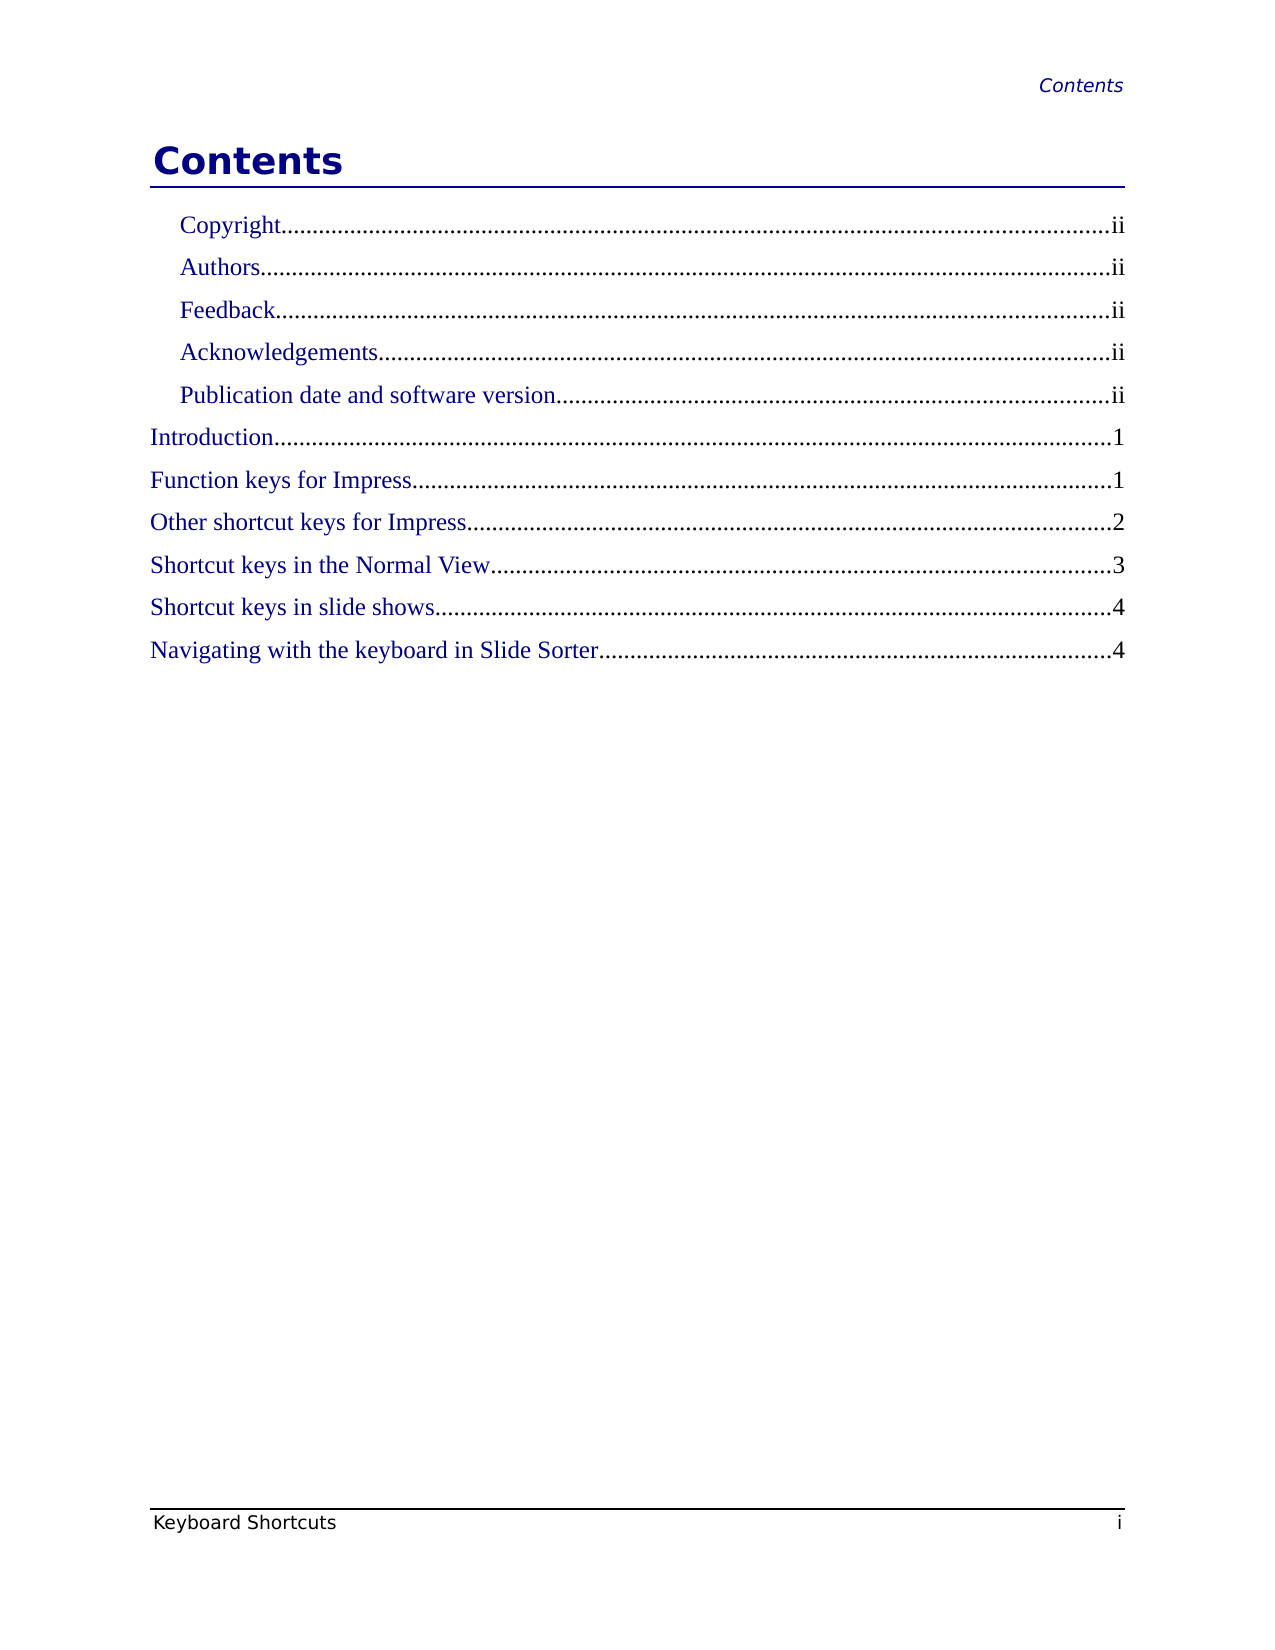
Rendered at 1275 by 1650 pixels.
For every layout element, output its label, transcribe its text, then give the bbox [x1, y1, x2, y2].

text Shortcut keys in slide shows 4 [150, 593, 1125, 621]
text Function keys for Impress 1 [150, 466, 1125, 493]
text Authors ii [179, 253, 1125, 281]
text Introduction 1 [150, 423, 1125, 451]
text Publication date and software version ii [179, 381, 1125, 408]
text Feedback ii [179, 296, 1125, 323]
text Shortcut keys in the Normal View 3 [150, 551, 1125, 578]
text Navigating with the keyboard in Slide Sorter 4 [150, 636, 1125, 663]
text Other shortcut keys for Impress 2 [150, 508, 1125, 536]
text Contents [150, 137, 1125, 186]
text Copyright ii [179, 211, 1125, 238]
text Acknowledgements ii [179, 338, 1125, 366]
